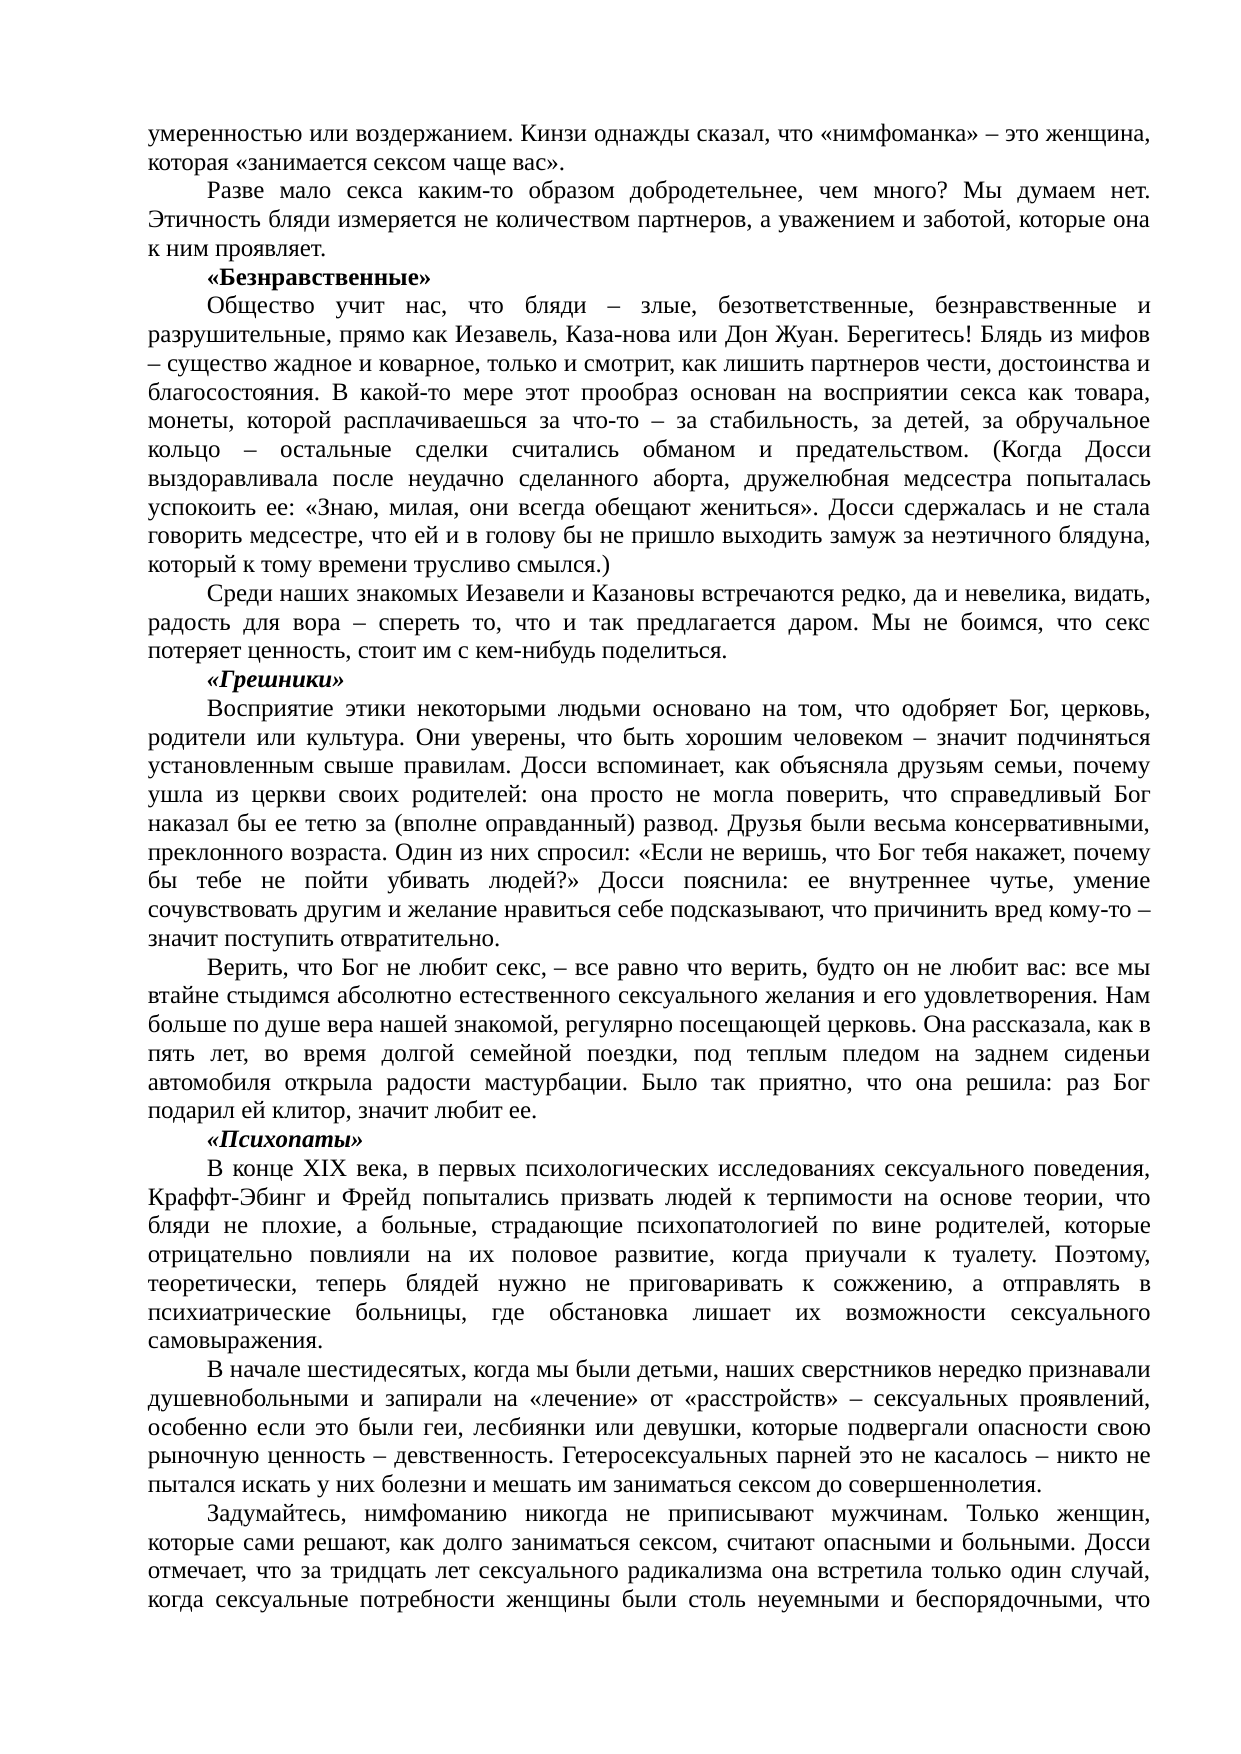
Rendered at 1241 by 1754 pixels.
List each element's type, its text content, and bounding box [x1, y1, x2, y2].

text «Психопаты» [148, 1124, 1152, 1153]
text Верить, что Бог не любит секс, – все равно что верить, будто он не любит вас: все мы втайне стыдимся абсолютно естественного сексуального желания и его удовлетворения. Нам больше по душе вера нашей знакомой, регулярно посещающей церковь. Она рассказала, как в пять лет, во время долгой семейной поездки, под теплым пледом на заднем сиденьи автомобиля открыла радости мастурбации. Было так приятно, что она решила: раз Бог подарил ей клитор, значит любит ее. [148, 952, 1152, 1124]
text В начале шестидесятых, когда мы были детьми, наших сверстников нередко признавали душевнобольными и запирали на «лечение» от «расстройств» – сексуальных проявлений, особенно если это были геи, лесбиянки или девушки, которые подвергали опасности свою рыночную ценность – девственность. Гетеросексуальных парней это не касалось – никто не пытался искать у них болезни и мешать им заниматься сексом до совершеннолетия. [148, 1354, 1152, 1498]
text умеренностью или воздержанием. Кинзи однажды сказал, что «нимфоманка» – это женщина, которая «занимается сексом чаще вас». [148, 118, 1152, 176]
text Общество учит нас, что бляди – злые, безответственные, безнравственные и разрушительные, прямо как Иезавель, Каза-нова или Дон Жуан. Берегитесь! Блядь из мифов – существо жадное и коварное, только и смотрит, как лишить партнеров чести, достоинства и благосостояния. В какой-то мере этот прообраз основан на восприятии секса как товара, монеты, которой расплачиваешься за что-то – за стабильность, за детей, за обручальное кольцо – остальные сделки считались обманом и предательством. (Когда Досси выздоравливала после неудачно сделанного аборта, дружелюбная медсестра попыталась успокоить ее: «Знаю, милая, они всегда обещают жениться». Досси сдержалась и не стала говорить медсестре, что ей и в голову бы не пришло выходить замуж за неэтичного блядуна, который к тому времени трусливо смылся.) [148, 291, 1152, 578]
text «Безнравственные» [148, 262, 1152, 291]
text В конце XIX века, в первых психологических исследованиях сексуального поведения, Краффт-Эбинг и Фрейд попытались призвать людей к терпимости на основе теории, что бляди не плохие, а больные, страдающие психопатологией по вине родителей, которые отрицательно повлияли на их половое развитие, когда приучали к туалету. Поэтому, теоретически, теперь блядей нужно не приговаривать к сожжению, а отправлять в психиатрические больницы, где обстановка лишает их возможности сексуального самовыражения. [148, 1153, 1152, 1354]
text «Грешники» [148, 664, 1152, 693]
text Разве мало секса каким-то образом добродетельнее, чем много? Мы думаем нет. Этичность бляди измеряется не количеством партнеров, а уважением и заботой, которые она к ним проявляет. [148, 176, 1152, 262]
text Среди наших знакомых Иезавели и Казановы встречаются редко, да и невелика, видать, радость для вора – спереть то, что и так предлагается даром. Мы не боимся, что секс потеряет ценность, стоит им с кем-нибудь поделиться. [148, 578, 1152, 664]
text Задумайтесь, нимфоманию никогда не приписывают мужчинам. Только женщин, которые сами решают, как долго заниматься сексом, считают опасными и больными. Досси отмечает, что за тридцать лет сексуального радикализма она встретила только один случай, когда сексуальные потребности женщины были столь неуемными и беспорядочными, что [148, 1498, 1152, 1613]
text Восприятие этики некоторыми людьми основано на том, что одобряет Бог, церковь, родители или культура. Они уверены, что быть хорошим человеком – значит подчиняться установленным свыше правилам. Досси вспоминает, как объясняла друзьям семьи, почему ушла из церкви своих родителей: она просто не могла поверить, что справедливый Бог наказал бы ее тетю за (вполне оправданный) развод. Друзья были весьма консервативными, преклонного возраста. Один из них спросил: «Если не веришь, что Бог тебя накажет, почему бы тебе не пойти убивать людей?» Досси пояснила: ее внутреннее чутье, умение сочувствовать другим и желание нравиться себе подсказывают, что причинить вред кому-то – значит поступить отвратительно. [148, 693, 1152, 952]
